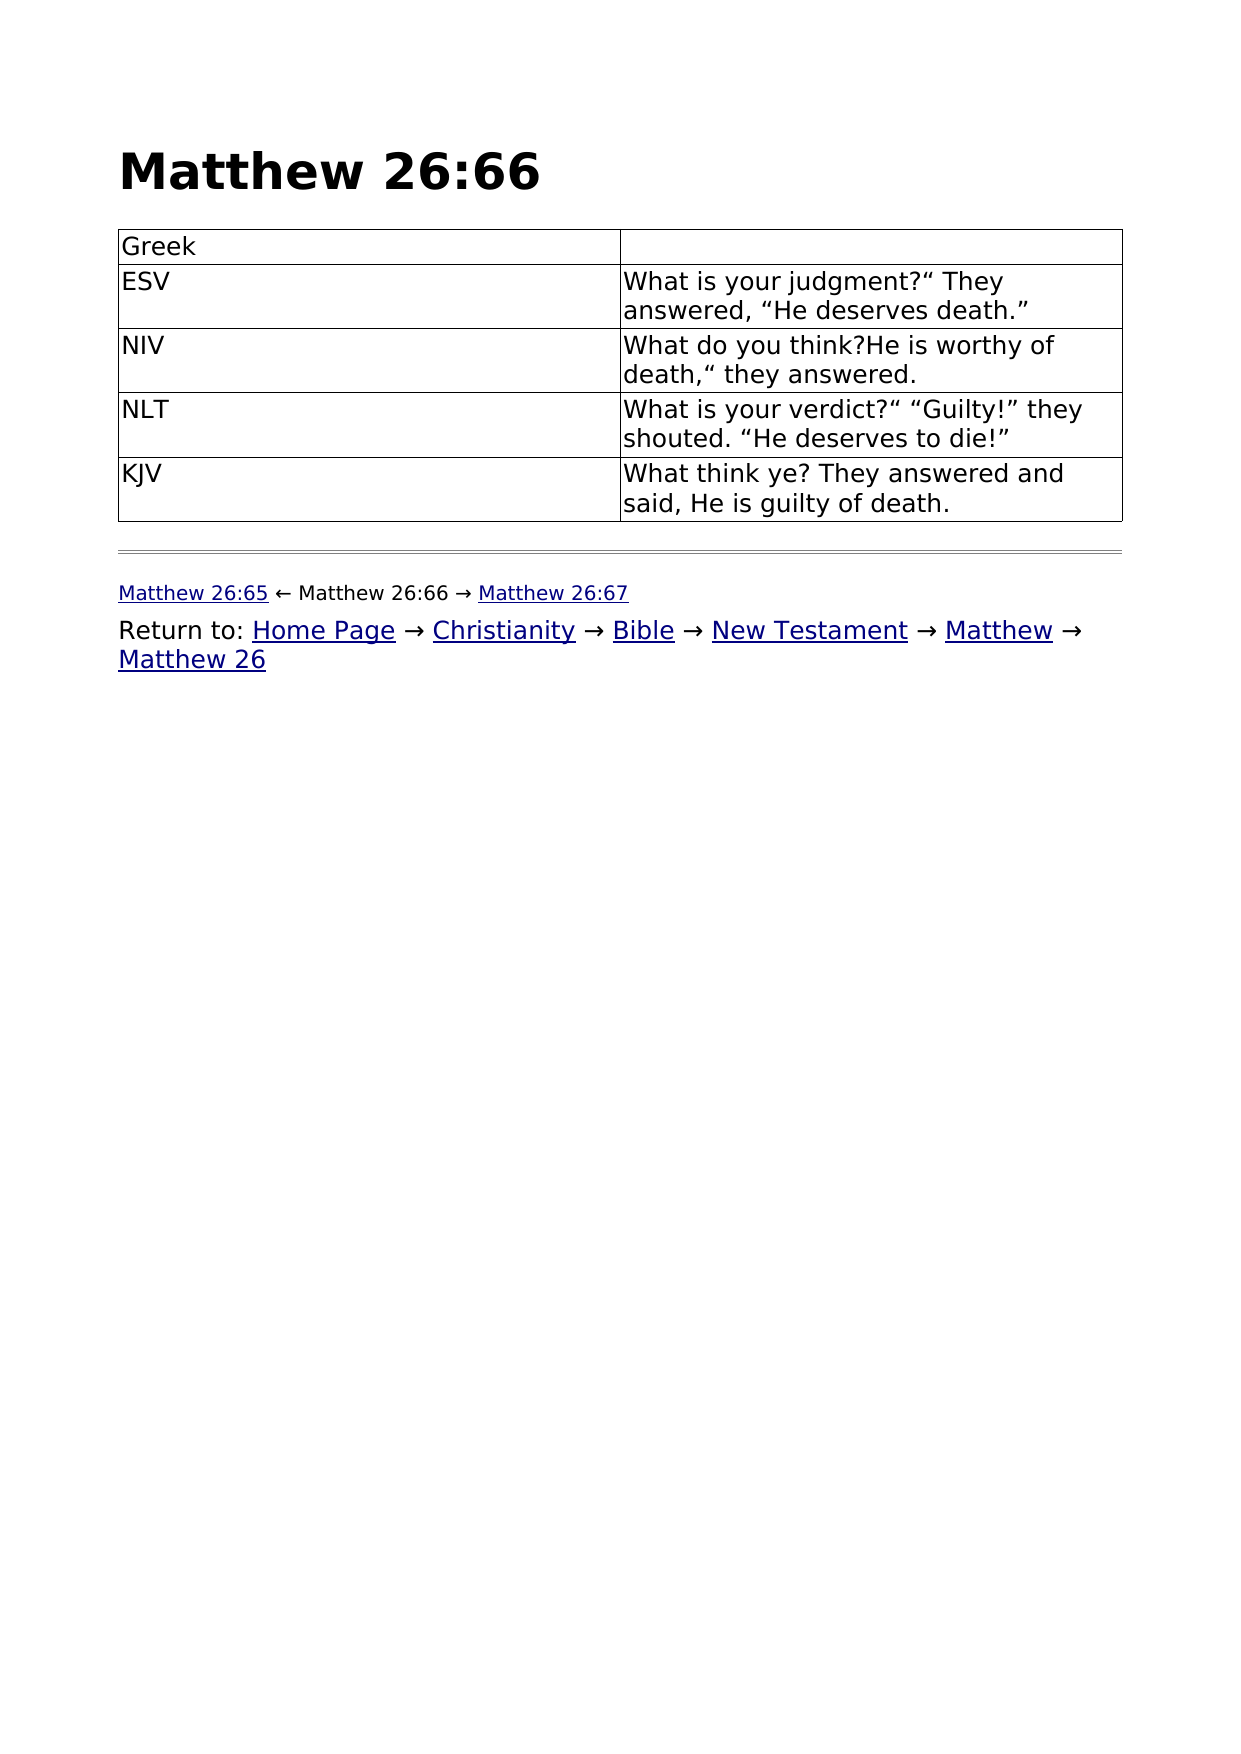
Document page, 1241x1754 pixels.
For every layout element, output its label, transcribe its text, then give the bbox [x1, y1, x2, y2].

table_cell What do you think?He is worthy of death,“ they answered. [621, 329, 1122, 392]
table_cell ESV [119, 265, 620, 328]
text Matthew 26:65 ← Matthew 26:66 → Matthew 26:67 [118, 582, 1122, 616]
table_cell What is your verdict?“ “Guilty!” they shouted. “He deserves to die!” [621, 393, 1122, 457]
table_header Greek [119, 230, 620, 264]
table_cell NIV [119, 329, 620, 392]
table_cell NLT [119, 393, 620, 457]
subtitle Matthew 26:66 [118, 143, 1122, 201]
table_cell What think ye? They answered and said, He is guilty of death. [621, 458, 1122, 521]
table_cell What is your judgment?“ They answered, “He deserves death.” [621, 265, 1122, 328]
table_header [621, 230, 1122, 264]
text Return to: Home Page → Christianity → Bible → New Testament → Matthew → Matthew 26 [118, 616, 1122, 674]
table_cell KJV [119, 458, 620, 521]
